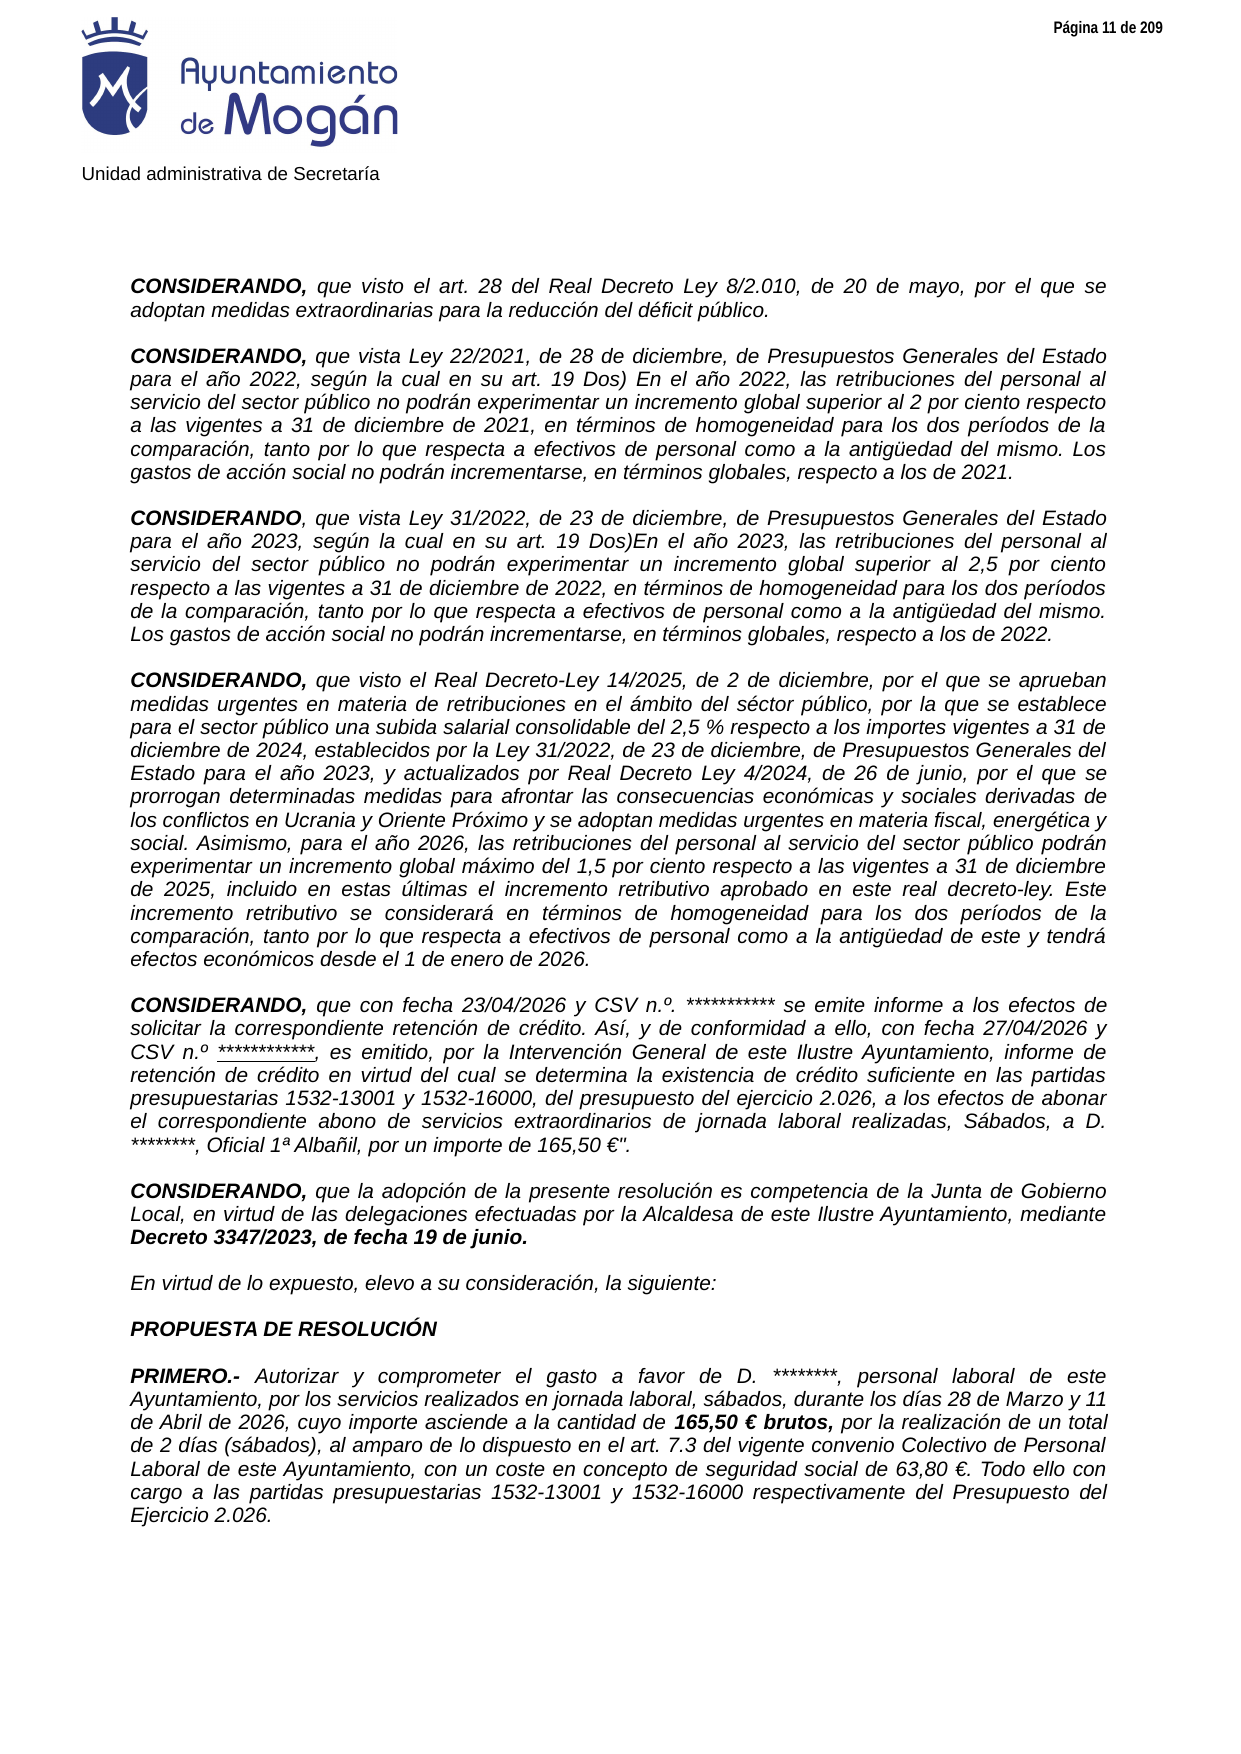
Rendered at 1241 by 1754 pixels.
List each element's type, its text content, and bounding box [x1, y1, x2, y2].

text CONSIDERANDO, que con fecha 23/04/2026 y CSV n.º. *********** se emite informe a los efectos de solicitar la correspondiente retención de crédito. Así, y de conformidad a ello, con fecha 27/04/2026 y CSV n.º ************, es emitido, por la Intervención General de este Ilustre Ayuntamiento, informe de retención de crédito en virtud del cual se determina la existencia de crédito suficiente en las partidas presupuestarias 1532-13001 y 1532-16000, del presupuesto del ejercicio 2.026, a los efectos de abonar el correspondiente abono de servicios extraordinarios de jornada laboral realizadas, Sábados, a D. ********, Oficial 1ª Albañil, por un importe de 165,50 €". [130, 994, 1110, 1156]
text CONSIDERANDO, que vista Ley 22/2021, de 28 de diciembre, de Presupuestos Generales del Estado para el año 2022, según la cual en su art. 19 Dos) En el año 2022, las retribuciones del personal al servicio del sector público no podrán experimentar un incremento global superior al 2 por ciento respecto a las vigentes a 31 de diciembre de 2021, en términos de homogeneidad para los dos períodos de la comparación, tanto por lo que respecta a efectivos de personal como a la antigüedad del mismo. Los gastos de acción social no podrán incrementarse, en términos globales, respecto a los de 2021. [130, 344, 1110, 484]
picture [81, 17, 398, 153]
text PRIMERO.- Autorizar y comprometer el gasto a favor de D. ********, personal laboral de este Ayuntamiento, por los servicios realizados en jornada laboral, sábados, durante los días 28 de Marzo y 11 de Abril de 2026, cuyo importe asciende a la cantidad de 165,50 € brutos, por la realización de un total de 2 días (sábados), al amparo de lo dispuesto en el art. 7.3 del vigente convenio Colectivo de Personal Laboral de este Ayuntamiento, con un coste en concepto de seguridad social de 63,80 €. Todo ello con cargo a las partidas presupuestarias 1532-13001 y 1532-16000 respectivamente del Presupuesto del Ejercicio 2.026. [130, 1364, 1110, 1527]
text CONSIDERANDO, que visto el Real Decreto-Ley 14/2025, de 2 de diciembre, por el que se aprueban medidas urgentes en materia de retribuciones en el ámbito del séctor público, por la que se establece para el sector público una subida salarial consolidable del 2,5 % respecto a los importes vigentes a 31 de diciembre de 2024, establecidos por la Ley 31/2022, de 23 de diciembre, de Presupuestos Generales del Estado para el año 2023, y actualizados por Real Decreto Ley 4/2024, de 26 de junio, por el que se prorrogan determinadas medidas para afrontar las consecuencias económicas y sociales derivadas de los conflictos en Ucrania y Oriente Próximo y se adoptan medidas urgentes en materia fiscal, energética y social. Asimismo, para el año 2026, las retribuciones del personal al servicio del sector público podrán experimentar un incremento global máximo del 1,5 por ciento respecto a las vigentes a 31 de diciembre de 2025, incluido en estas últimas el incremento retributivo aprobado en este real decreto-ley. Este incremento retributivo se considerará en términos de homogeneidad para los dos períodos de la comparación, tanto por lo que respecta a efectivos de personal como a la antigüedad de este y tendrá efectos económicos desde el 1 de enero de 2026. [130, 669, 1110, 971]
text CONSIDERANDO, que visto el art. 28 del Real Decreto Ley 8/2.010, de 20 de mayo, por el que se adoptan medidas extraordinarias para la reducción del déficit público. [130, 275, 1110, 321]
text CONSIDERANDO, que vista Ley 31/2022, de 23 de diciembre, de Presupuestos Generales del Estado para el año 2023, según la cual en su art. 19 Dos)En el año 2023, las retribuciones del personal al servicio del sector público no podrán experimentar un incremento global superior al 2,5 por ciento respecto a las vigentes a 31 de diciembre de 2022, en términos de homogeneidad para los dos períodos de la comparación, tanto por lo que respecta a efectivos de personal como a la antigüedad del mismo. Los gastos de acción social no podrán incrementarse, en términos globales, respecto a los de 2022. [130, 507, 1110, 646]
text En virtud de lo expuesto, elevo a su consideración, la siguiente: [130, 1272, 1110, 1295]
text PROPUESTA DE RESOLUCIÓN [130, 1318, 1110, 1341]
text CONSIDERANDO, que la adopción de la presente resolución es competencia de la Junta de Gobierno Local, en virtud de las delegaciones efectuadas por la Alcaldesa de este Ilustre Ayuntamiento, mediante Decreto 3347/2023, de fecha 19 de junio. [130, 1179, 1110, 1249]
